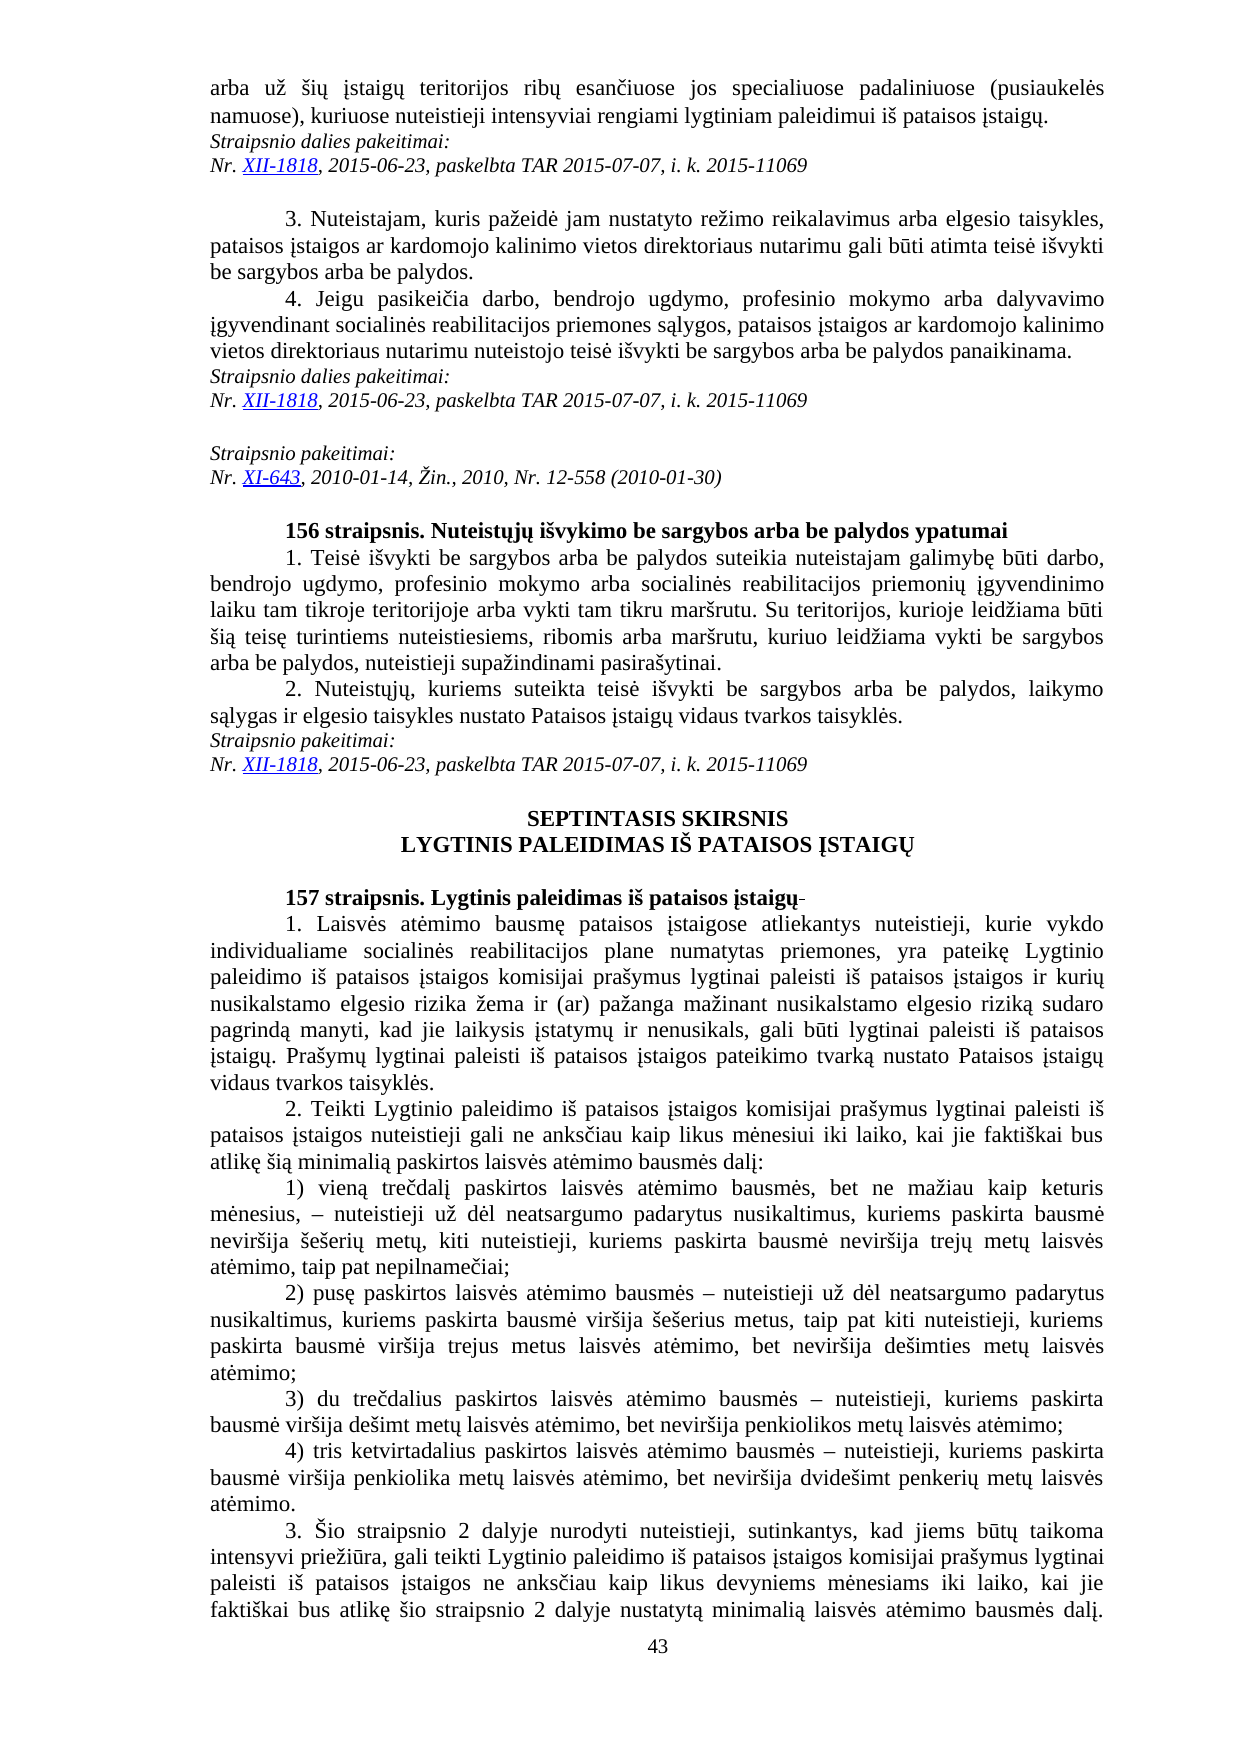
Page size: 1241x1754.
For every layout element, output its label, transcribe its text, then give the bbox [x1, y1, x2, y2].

text 3. Šio straipsnio 2 dalyje nurodyti nuteistieji, sutinkantys, kad jiems būtų taikoma intensyvi priežiūra, gali teikti Lygtinio paleidimo iš pataisos įstaigos komisijai prašymus lygtinai paleisti iš pataisos įstaigos ne anksčiau kaip likus devyniems mėnesiams iki laiko, kai jie faktiškai bus atlikę šio straipsnio 2 dalyje nustatytą minimalią laisvės atėmimo bausmės dalį. [210, 1517, 1106, 1622]
text 3) du trečdalius paskirtos laisvės atėmimo bausmės – nuteistieji, kuriems paskirta bausmė viršija dešimt metų laisvės atėmimo, bet neviršija penkiolikos metų laisvės atėmimo; [210, 1385, 1106, 1438]
text Nr. XII-1818, 2015-06-23, paskelbta TAR 2015-07-07, i. k. 2015-11069 [210, 153, 1106, 177]
text 1. Laisvės atėmimo bausmę pataisos įstaigose atliekantys nuteistieji, kurie vykdo individualiame socialinės reabilitacijos plane numatytas priemones, yra pateikę Lygtinio paleidimo iš pataisos įstaigos komisijai prašymus lygtinai paleisti iš pataisos įstaigos ir kurių nusikalstamo elgesio rizika žema ir (ar) pažanga mažinant nusikalstamo elgesio riziką sudaro pagrindą manyti, kad jie laikysis įstatymų ir nenusikals, gali būti lygtinai paleisti iš pataisos įstaigų. Prašymų lygtinai paleisti iš pataisos įstaigos pateikimo tvarką nustato Pataisos įstaigų vidaus tvarkos taisyklės. [210, 911, 1106, 1095]
text Nr. XI-643, 2010-01-14, Žin., 2010, Nr. 12-558 (2010-01-30) [210, 464, 1106, 489]
text 156 straipsnis. Nuteistųjų išvykimo be sargybos arba be palydos ypatumai [210, 517, 1106, 544]
text Straipsnio dalies pakeitimai: [210, 364, 1106, 388]
subtitle Septintasis skirsnis [210, 805, 1106, 831]
text Nr. XII-1818, 2015-06-23, paskelbta TAR 2015-07-07, i. k. 2015-11069 [210, 388, 1106, 412]
text Straipsnio pakeitimai: [210, 441, 1106, 464]
text 4) tris ketvirtadalius paskirtos laisvės atėmimo bausmės – nuteistieji, kuriems paskirta bausmė viršija penkiolika metų laisvės atėmimo, bet neviršija dvidešimt penkerių metų laisvės atėmimo. [210, 1438, 1106, 1517]
text 2) pusę paskirtos laisvės atėmimo bausmės – nuteistieji už dėl neatsargumo padarytus nusikaltimus, kuriems paskirta bausmė viršija šešerius metus, taip pat kiti nuteistieji, kuriems paskirta bausmė viršija trejus metus laisvės atėmimo, bet neviršija dešimties metų laisvės atėmimo; [210, 1279, 1106, 1385]
text Straipsnio pakeitimai: [210, 728, 1106, 752]
text lygtinis paleidimas iš pataisos įstaigŲ [210, 831, 1106, 858]
text arba už šių įstaigų teritorijos ribų esančiuose jos specialiuose padaliniuose (pusiaukelės namuose), kuriuose nuteistieji intensyviai rengiami lygtiniam paleidimui iš pataisos įstaigų. [210, 73, 1106, 129]
text 4. Jeigu pasikeičia darbo, bendrojo ugdymo, profesinio mokymo arba dalyvavimo įgyvendinant socialinės reabilitacijos priemones sąlygos, pataisos įstaigos ar kardomojo kalinimo vietos direktoriaus nutarimu nuteistojo teisė išvykti be sargybos arba be palydos panaikinama. [210, 284, 1106, 364]
text 157 straipsnis. Lygtinis paleidimas iš pataisos įstaigų [210, 884, 1106, 911]
text 2. Teikti Lygtinio paleidimo iš pataisos įstaigos komisijai prašymus lygtinai paleisti iš pataisos įstaigos nuteistieji gali ne anksčiau kaip likus mėnesiui iki laiko, kai jie faktiškai bus atlikę šią minimalią paskirtos laisvės atėmimo bausmės dalį: [210, 1095, 1106, 1174]
text 1) vieną trečdalį paskirtos laisvės atėmimo bausmės, bet ne mažiau kaip keturis mėnesius, – nuteistieji už dėl neatsargumo padarytus nusikaltimus, kuriems paskirta bausmė neviršija šešerių metų, kiti nuteistieji, kuriems paskirta bausmė neviršija trejų metų laisvės atėmimo, taip pat nepilnamečiai; [210, 1174, 1106, 1279]
text 2. Nuteistųjų, kuriems suteikta teisė išvykti be sargybos arba be palydos, laikymo sąlygas ir elgesio taisykles nustato Pataisos įstaigų vidaus tvarkos taisyklės. [210, 676, 1106, 728]
text Nr. XII-1818, 2015-06-23, paskelbta TAR 2015-07-07, i. k. 2015-11069 [210, 752, 1106, 776]
text Straipsnio dalies pakeitimai: [210, 129, 1106, 153]
text 3. Nuteistajam, kuris pažeidė jam nustatyto režimo reikalavimus arba elgesio taisykles, pataisos įstaigos ar kardomojo kalinimo vietos direktoriaus nutarimu gali būti atimta teisė išvykti be sargybos arba be palydos. [210, 206, 1106, 284]
text 1. Teisė išvykti be sargybos arba be palydos suteikia nuteistajam galimybę būti darbo, bendrojo ugdymo, profesinio mokymo arba socialinės reabilitacijos priemonių įgyvendinimo laiku tam tikroje teritorijoje arba vykti tam tikru maršrutu. Su teritorijos, kurioje leidžiama būti šią teisę turintiems nuteistiesiems, ribomis arba maršrutu, kuriuo leidžiama vykti be sargybos arba be palydos, nuteistieji supažindinami pasirašytinai. [210, 544, 1106, 676]
